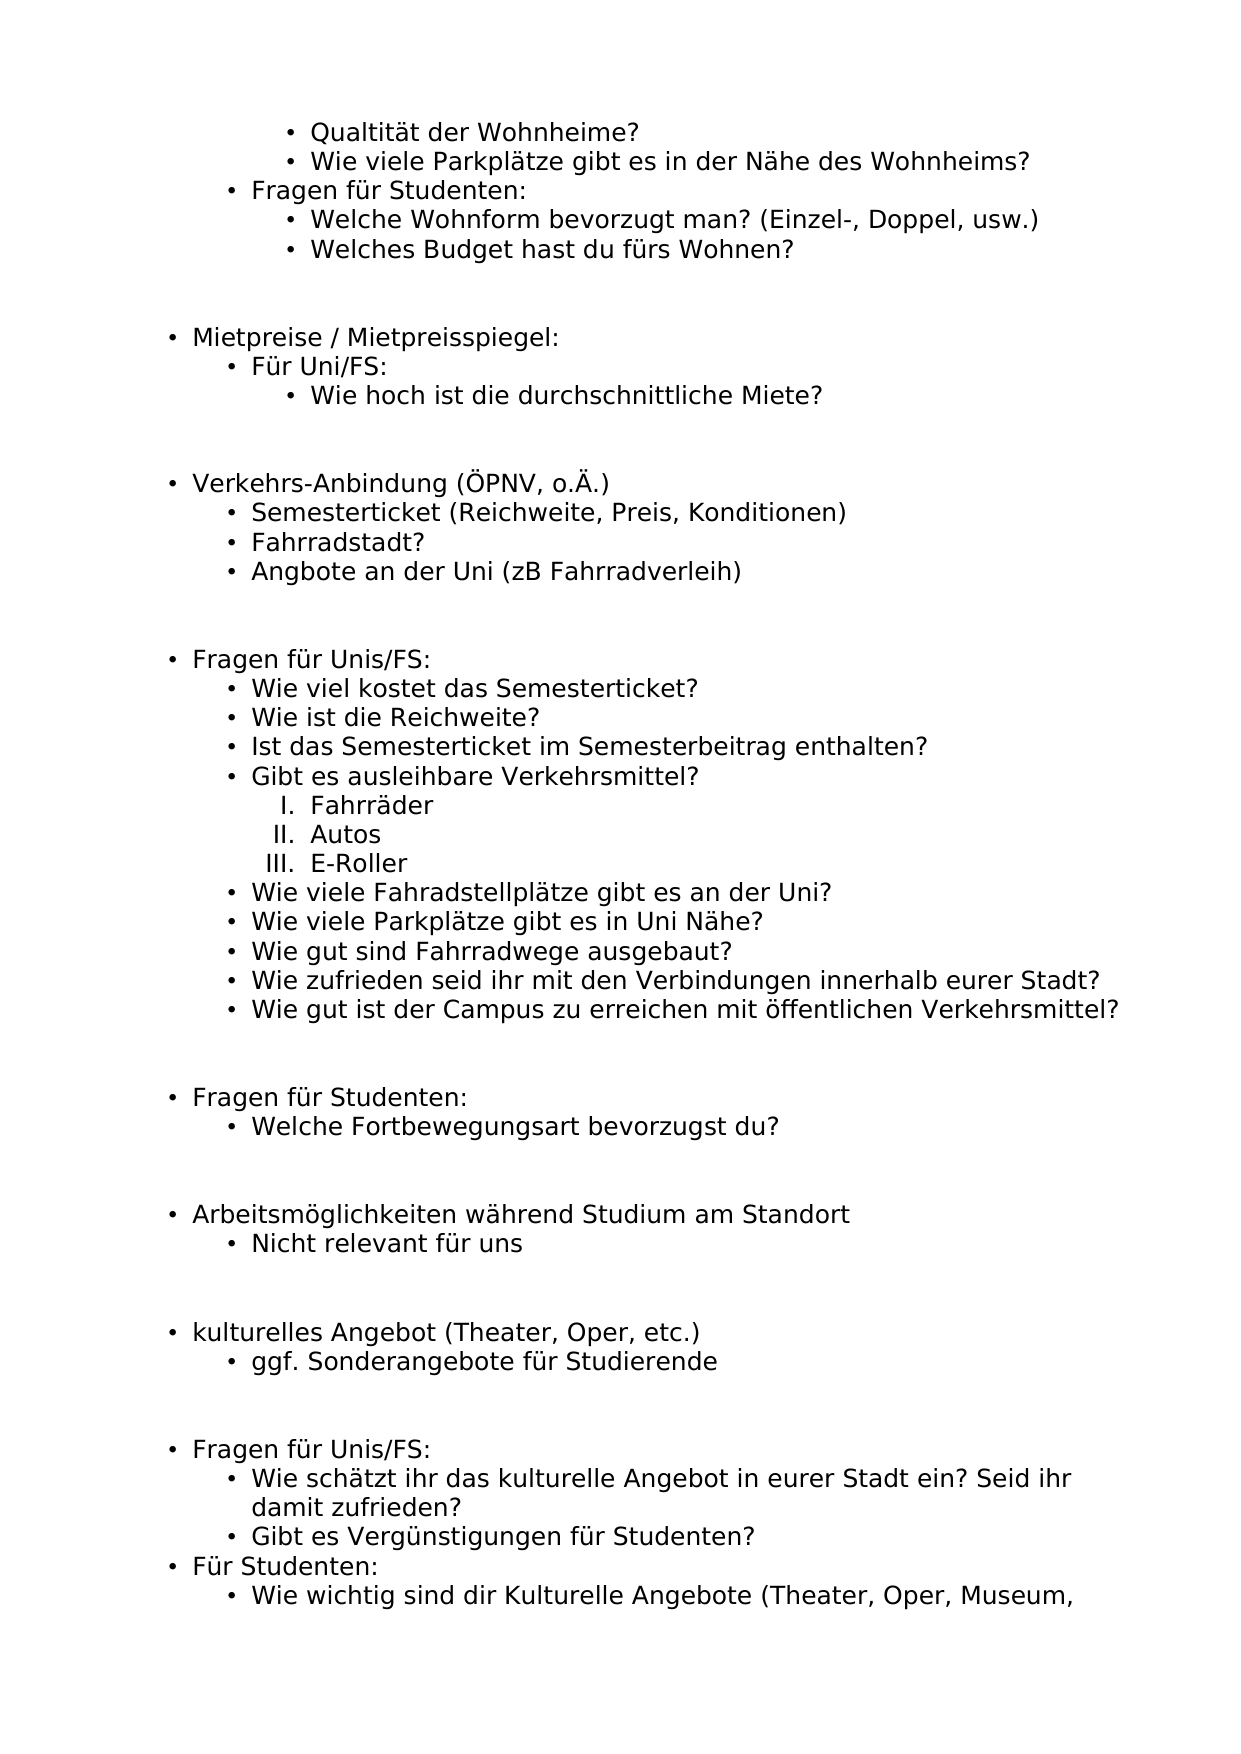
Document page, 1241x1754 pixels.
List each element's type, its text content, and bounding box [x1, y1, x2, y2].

list Wie wichtig sind dir Kulturelle Angebote (Theater, Oper, Museum, [236, 1581, 1122, 1610]
list Fahrradstadt? [236, 528, 1122, 557]
list Semesterticket (Reichweite, Preis, Konditionen) [236, 498, 1122, 528]
list Wie gut sind Fahrradwege ausgebaut? [236, 937, 1122, 966]
list Autos [295, 820, 1122, 849]
list Welche Wohnform bevorzugt man? (Einzel-, Doppel, usw.) [295, 206, 1122, 235]
list Wie schätzt ihr das kulturelle Angebot in eurer Stadt ein? Seid ihr damit zufrieden? [236, 1464, 1122, 1522]
list Arbeitsmöglichkeiten während Studium am Standort [177, 1200, 1122, 1229]
list Angbote an der Uni (zB Fahrradverleih) [236, 557, 1122, 586]
list Für Uni/FS: [236, 352, 1122, 381]
list Wie viele Fahradstellplätze gibt es an der Uni? [236, 878, 1122, 907]
list Wie hoch ist die durchschnittliche Miete? [295, 381, 1122, 410]
list Fahrräder [295, 791, 1122, 820]
list Fragen für Unis/FS: [177, 645, 1122, 674]
list Fragen für Studenten: [236, 176, 1122, 206]
list Wie viel kostet das Semesterticket? [236, 674, 1122, 703]
list Wie ist die Reichweite? [236, 703, 1122, 732]
list Welches Budget hast du fürs Wohnen? [295, 235, 1122, 264]
list Wie gut ist der Campus zu erreichen mit öffentlichen Verkehrsmittel? [236, 995, 1122, 1024]
list Wie viele Parkplätze gibt es in Uni Nähe? [236, 907, 1122, 937]
list Mietpreise / Mietpreisspiegel: [177, 323, 1122, 352]
list Wie zufrieden seid ihr mit den Verbindungen innerhalb eurer Stadt? [236, 966, 1122, 995]
list Wie viele Parkplätze gibt es in der Nähe des Wohnheims? [295, 147, 1122, 176]
list Für Studenten: [177, 1552, 1122, 1581]
list kulturelles Angebot (Theater, Oper, etc.) [177, 1318, 1122, 1347]
list ggf. Sonderangebote für Studierende [236, 1347, 1122, 1376]
list Fragen für Studenten: [177, 1083, 1122, 1112]
list Welche Fortbewegungsart bevorzugst du? [236, 1112, 1122, 1141]
list Nicht relevant für uns [236, 1229, 1122, 1259]
list Ist das Semesterticket im Semesterbeitrag enthalten? [236, 732, 1122, 762]
list E-Roller [295, 849, 1122, 878]
list Gibt es ausleihbare Verkehrsmittel? [236, 762, 1122, 791]
list Gibt es Vergünstigungen für Studenten? [236, 1522, 1122, 1552]
list Verkehrs-Anbindung (ÖPNV, o.Ä.) [177, 469, 1122, 498]
list Fragen für Unis/FS: [177, 1435, 1122, 1464]
list Qualtität der Wohnheime? [295, 118, 1122, 147]
